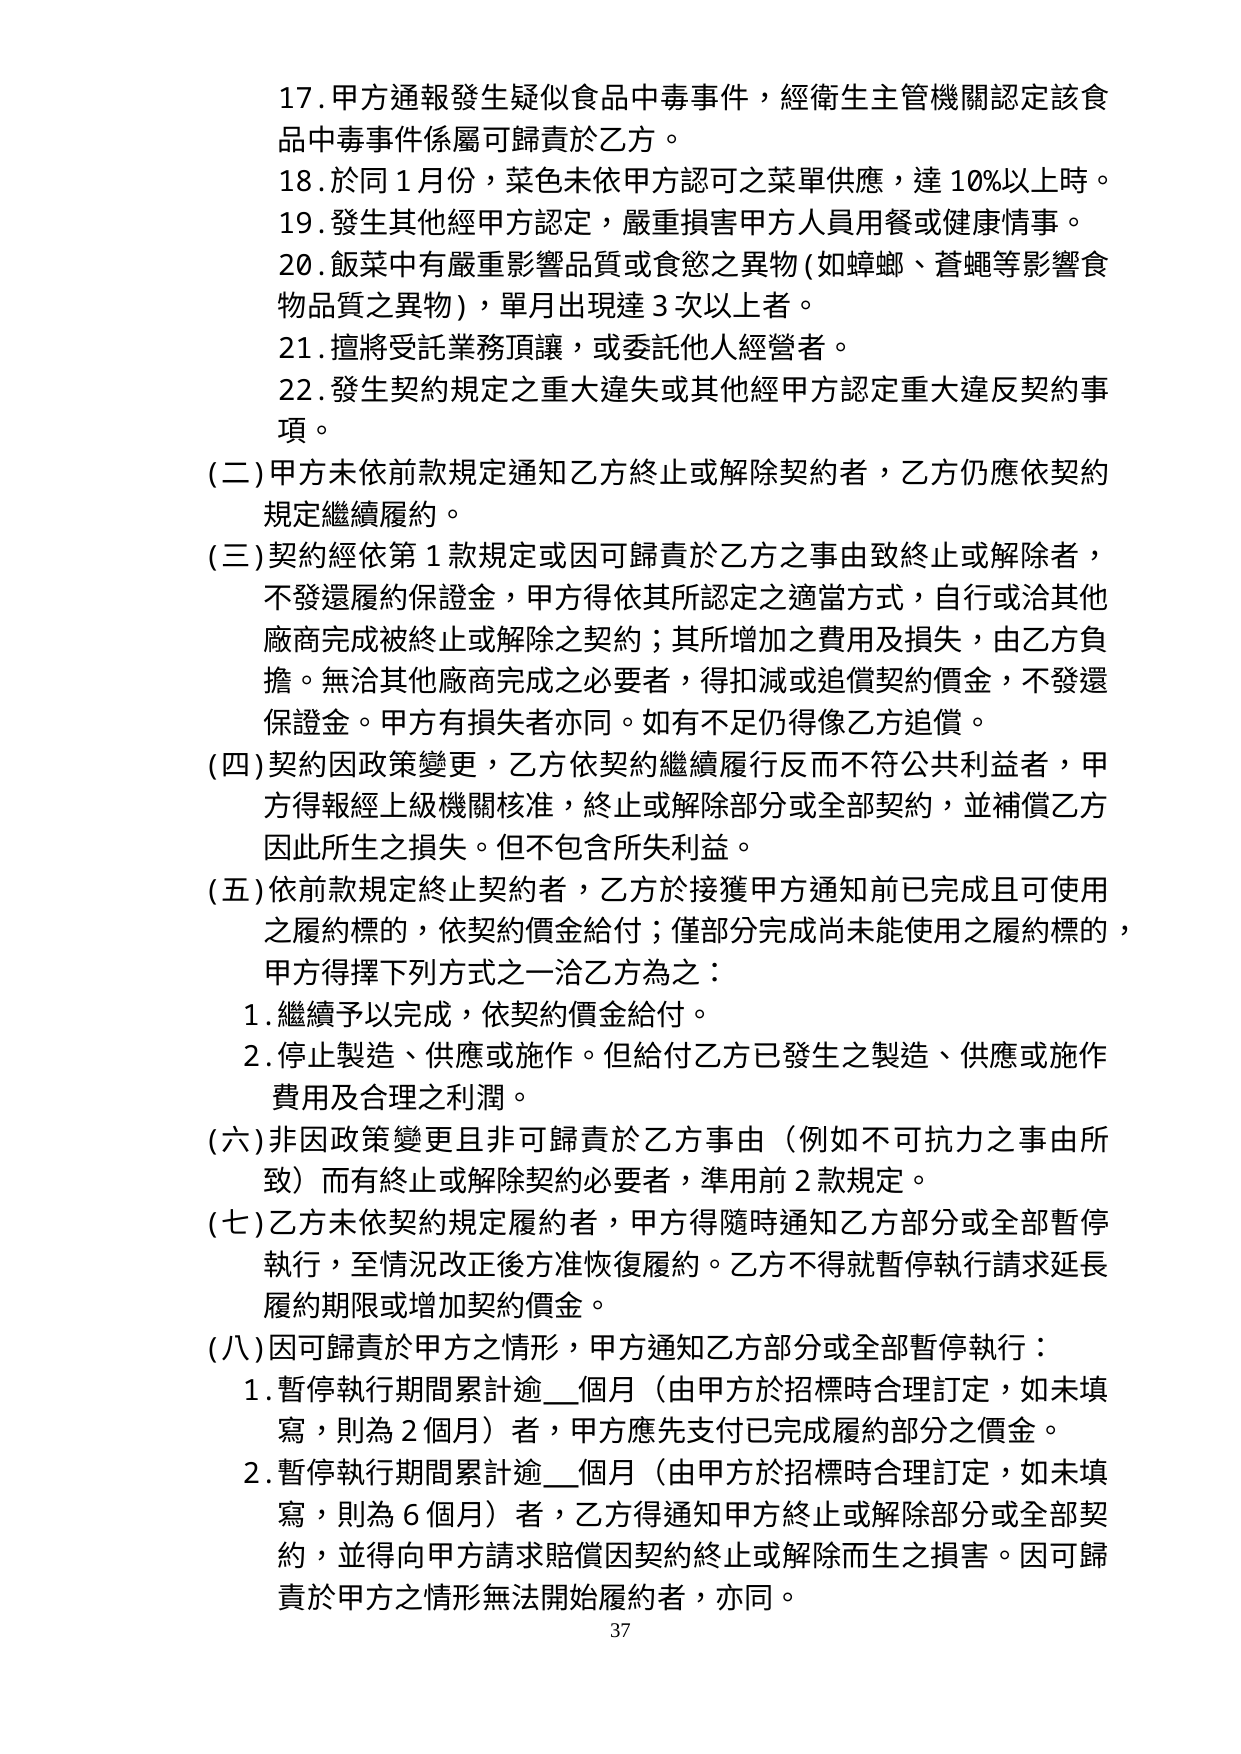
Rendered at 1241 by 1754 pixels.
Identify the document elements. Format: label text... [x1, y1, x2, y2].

list 發生其他經甲方認定，嚴重損害甲方人員用餐或健康情事。 [278, 200, 1110, 242]
list 繼續予以完成，依契約價金給付。 [242, 992, 1110, 1033]
list 發生契約規定之重大違失或其他經甲方認定重大違反契約事項。 [278, 367, 1110, 450]
list 契約經依第1款規定或因可歸責於乙方之事由致終止或解除者，不發還履約保證金，甲方得依其所認定之適當方式，自行或洽其他廠商完成被終止或解除之契約；其所增加之費用及損失，由乙方負擔。無洽其他廠商完成之必要者，得扣減或追償契約價金，不發還保證金。甲方有損失者亦同。如有不足仍得像乙方追償。 [204, 533, 1110, 742]
list 非因政策變更且非可歸責於乙方事由（例如不可抗力之事由所致）而有終止或解除契約必要者，準用前2款規定。 [204, 1117, 1110, 1200]
list 於同1月份，菜色未依甲方認可之菜單供應，達10%以上時。 [278, 158, 1110, 200]
list 乙方未依契約規定履約者，甲方得隨時通知乙方部分或全部暫停執行，至情況改正後方准恢復履約。乙方不得就暫停執行請求延長履約期限或增加契約價金。 [204, 1200, 1110, 1325]
list 停止製造、供應或施作。但給付乙方已發生之製造、供應或施作費用及合理之利潤。 [242, 1033, 1110, 1117]
list 暫停執行期間累計逾__個月（由甲方於招標時合理訂定，如未填寫，則為2個月）者，甲方應先支付已完成履約部分之價金。 [242, 1367, 1110, 1450]
list 飯菜中有嚴重影響品質或食慾之異物(如蟑螂、蒼蠅等影響食物品質之異物)，單月出現達3次以上者。 [278, 242, 1110, 325]
list 依前款規定終止契約者，乙方於接獲甲方通知前已完成且可使用之履約標的，依契約價金給付；僅部分完成尚未能使用之履約標的，甲方得擇下列方式之一洽乙方為之： [204, 867, 1110, 992]
list 契約因政策變更，乙方依契約繼續履行反而不符公共利益者，甲方得報經上級機關核准，終止或解除部分或全部契約，並補償乙方因此所生之損失。但不包含所失利益。 [204, 742, 1110, 867]
list 暫停執行期間累計逾__個月（由甲方於招標時合理訂定，如未填寫，則為6個月）者，乙方得通知甲方終止或解除部分或全部契約，並得向甲方請求賠償因契約終止或解除而生之損害。因可歸責於甲方之情形無法開始履約者，亦同。 [242, 1450, 1110, 1617]
list 因可歸責於甲方之情形，甲方通知乙方部分或全部暫停執行： [204, 1325, 1110, 1367]
list 甲方通報發生疑似食品中毒事件，經衛生主管機關認定該食品中毒事件係屬可歸責於乙方。 [278, 75, 1110, 158]
list 擅將受託業務頂讓，或委託他人經營者。 [278, 325, 1110, 367]
list 甲方未依前款規定通知乙方終止或解除契約者，乙方仍應依契約規定繼續履約。 [204, 450, 1110, 533]
